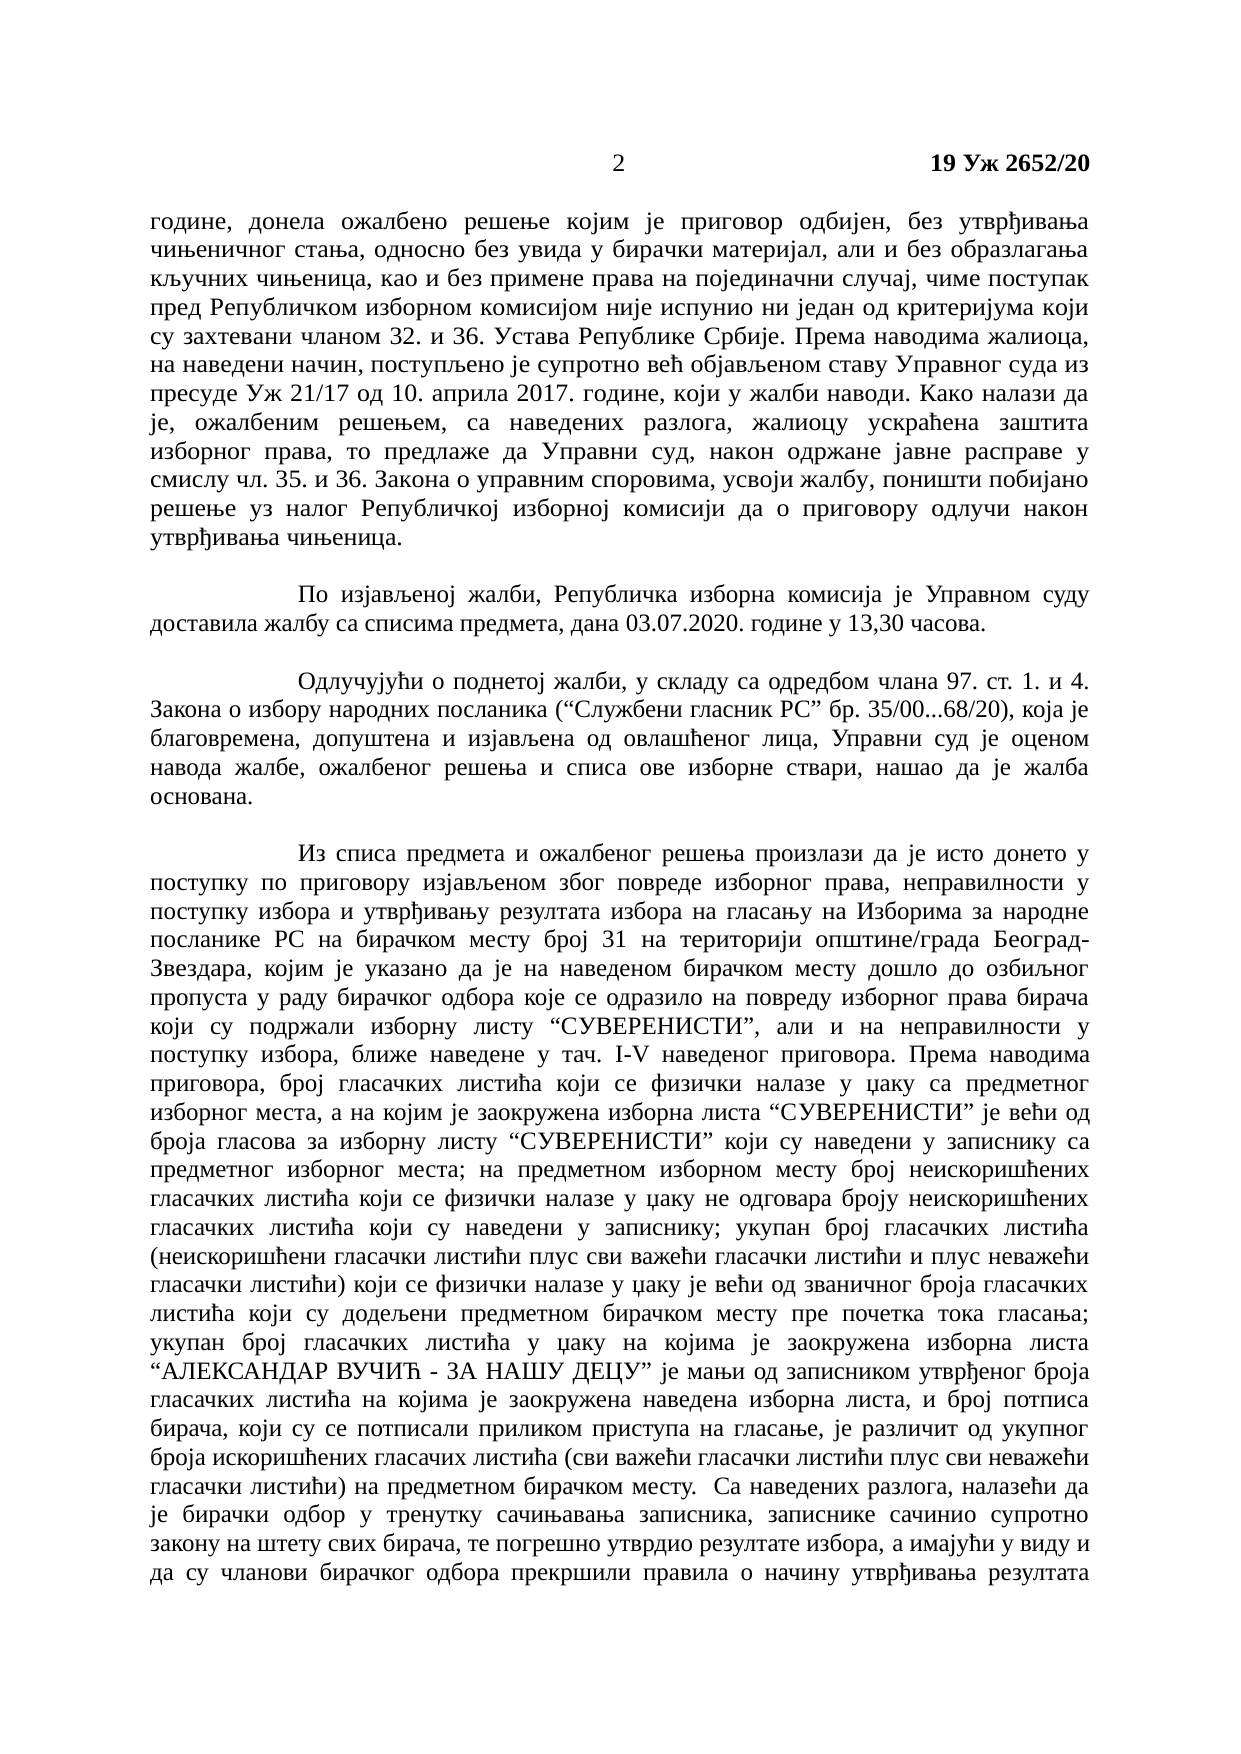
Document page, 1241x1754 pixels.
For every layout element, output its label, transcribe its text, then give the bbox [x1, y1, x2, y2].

text Одлучујући о поднетој жалби, у складу са одредбом члана 97. ст. 1. и 4. Закона о избору народних посланика (“Службени гласник РС” бр. 35/00...68/20), која је благовремена, допуштена и изјављена од овлашћеног лица, Управни суд је оценом навода жалбе, ожалбеног решења и списа ове изборне ствари, нашао да је жалба основана. [150, 666, 1090, 809]
text године, донела ожалбено решење којим је приговор одбијен, без утврђивања чињеничног стања, односно без увида у бирачки материјал, али и без образлагања кључних чињеница, као и без примене права на појединачни случај, чиме поступак пред Републичком изборном комисијом није испунио ни један од критеријума који су захтевани чланом 32. и 36. Устава Републике Србије. Према наводима жалиоца, на наведени начин, поступљено је супротно већ објављеном ставу Управног суда из пресуде Уж 21/17 од 10. априла 2017. године, који у жалби наводи. Како налази да је, ожалбеним решењем, са наведених разлога, жалиоцу ускраћена заштита изборног права, то предлаже да Управни суд, након одржане јавне расправе у смислу чл. 35. и 36. Закона о управним споровима, усвоји жалбу, поништи побијано решење уз налог Републичкој изборној комисији да о приговору одлучи након утврђивања чињеница. [150, 206, 1090, 551]
text По изјављеној жалби, Републичка изборна комисија је Управном суду доставила жалбу са списима предмета, дана 03.07.2020. године у 13,30 часова. [150, 579, 1090, 637]
text Из списа предмета и ожалбеног решења произлази да је исто донето у поступку по приговору изјављеном због повреде изборног права, неправилности у поступку избора и утврђивању резултата избора на гласању на Изборима за народне посланике РС на бирачком месту број 31 на територији општине/града Београд-Звездара, којим је указано да је на наведеном бирачком месту дошло до озбиљног пропуста у раду бирачког одбора које се одразило на повреду изборног права бирача који су подржали изборну листу “СУВЕРЕНИСТИ”, али и на неправилности у поступку избора, ближе наведене у тач. I-V наведеног приговора. Према наводима приговора, број гласачких листића који се физички налазе у џаку са предметног изборног места, а на којим је заокружена изборна листа “СУВЕРЕНИСТИ” је већи од броја гласова за изборну листу “СУВЕРЕНИСТИ” који су наведени у записнику са предметног изборног места; на предметном изборном месту број неискоришћених гласачких листића који се физички налазе у џаку не одговара броју неискоришћених гласачких листића који су наведени у записнику; укупан број гласачких листића (неискоришћени гласачки листићи плус сви важећи гласачки листићи и плус неважећи гласачки листићи) који се физички налазе у џаку је већи од званичног броја гласачких листића који су додељени предметном бирачком месту пре почетка тока гласања; укупан број гласачких листића у џаку на којима је заокружена изборна листа “АЛЕКСАНДАР ВУЧИЋ - ЗА НАШУ ДЕЦУ” је мањи од записником утврђеног броја гласачких листића на којима је заокружена наведена изборна листа, и број потписа бирача, који су се потписали приликом приступа на гласање, је различит од укупног броја искоришћених гласачих листића (сви важећи гласачки листићи плус сви неважећи гласачки листићи) на предметном бирачком месту. Са наведених разлога, налазећи да је бирачки одбор у тренутку сачињавања записника, записнике сачинио супротно закону на штету свих бирача, те погрешно утврдио резултате избора, а имајући у виду и да су чланови бирачког одбора прекршили правила о начину утврђивања резултата [150, 838, 1090, 1586]
